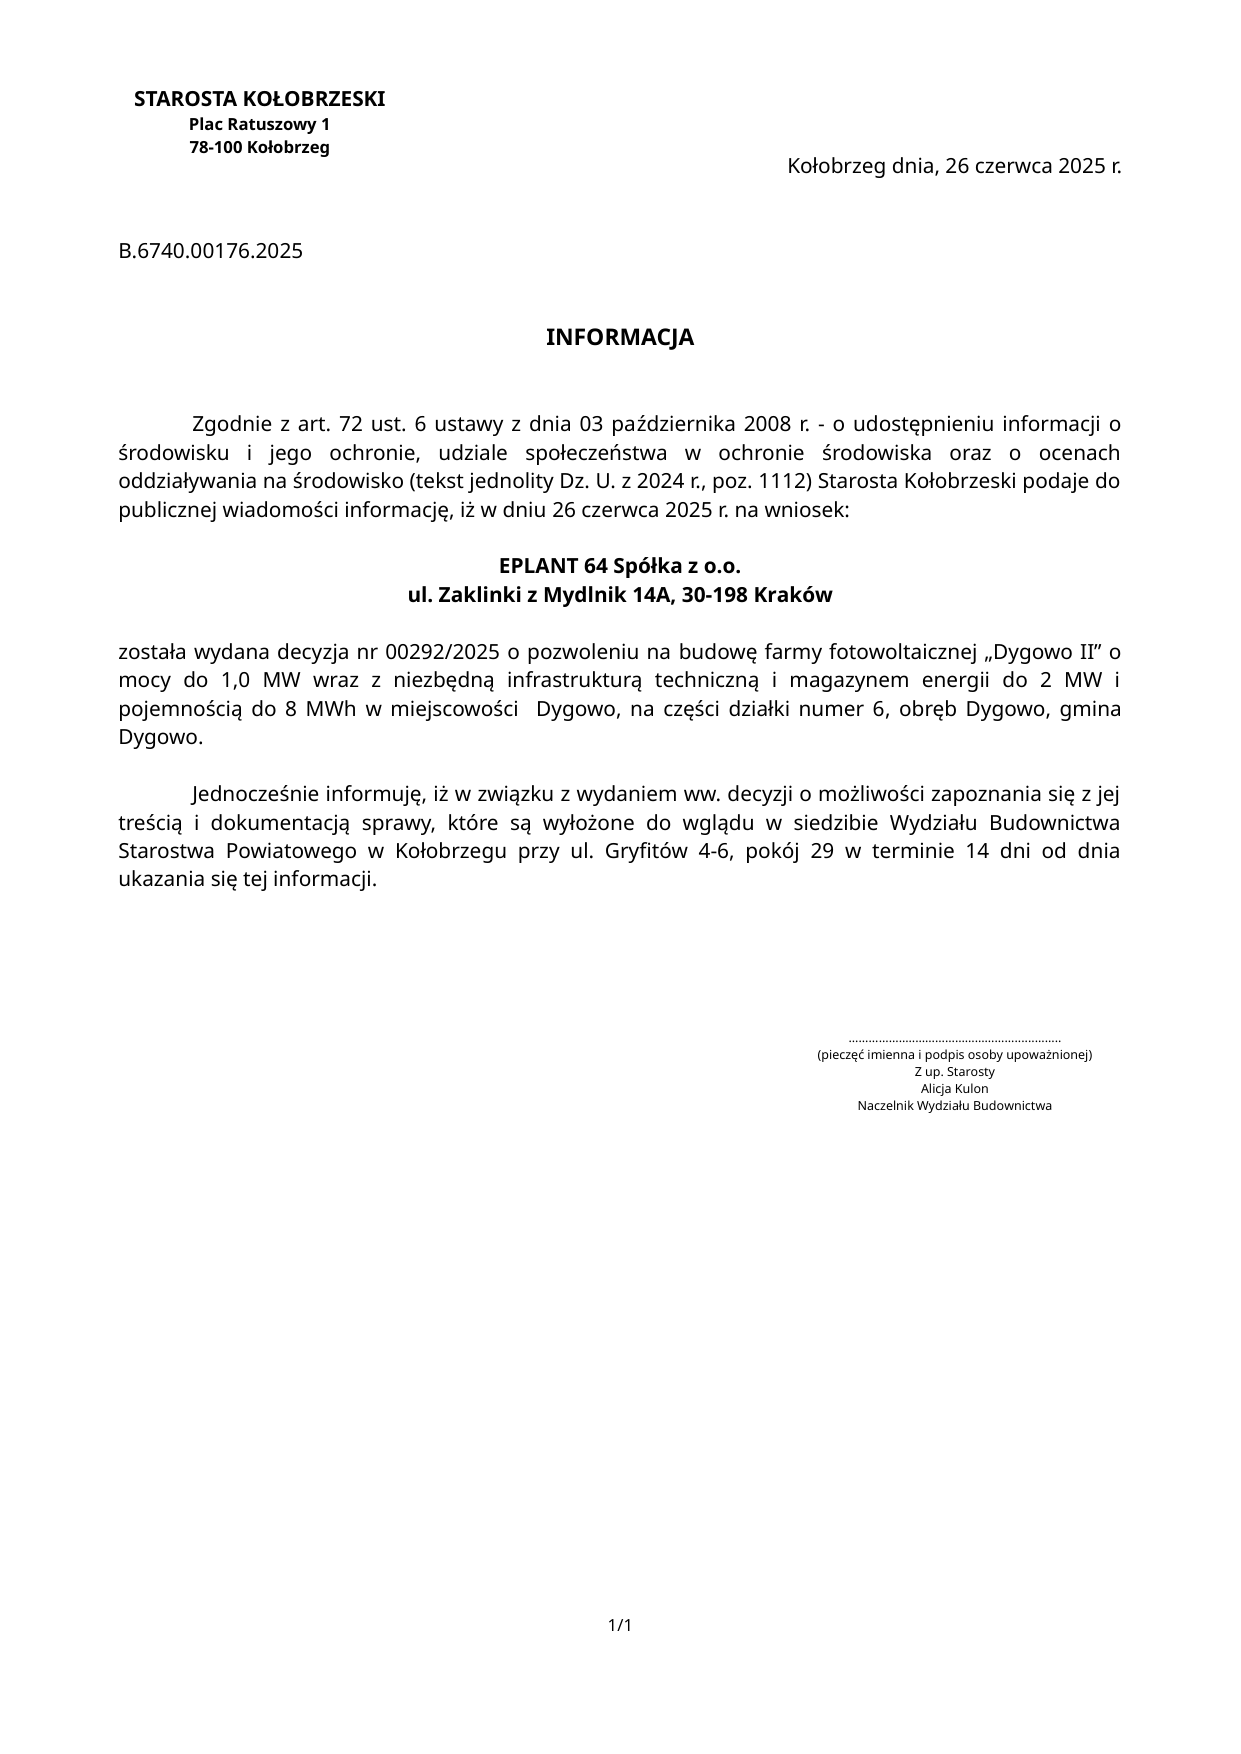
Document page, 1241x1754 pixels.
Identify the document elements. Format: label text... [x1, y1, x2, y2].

text STAROSTA KOŁOBRZESKI [103, 84, 416, 113]
table_cell B.6740.00176.2025 [118, 236, 1122, 264]
table_cell [118, 1046, 453, 1114]
table_header [788, 893, 1122, 916]
table_cell [118, 1115, 453, 1137]
table_cell [118, 353, 1122, 381]
table_cell [118, 381, 1122, 409]
text została wydana decyzja nr 00292/2025 o pozwoleniu na budowę farmy fotowoltaicznej „Dygowo II” o mocy do 1,0 MW wraz z niezbędną infrastrukturą techniczną i magazynem energii do 2 MW i pojemnością do 8 MWh w miejscowości Dygowo, na części działki numer 6, obręb Dygowo, gmina Dygowo. [118, 637, 1122, 751]
table_cell [788, 1115, 1122, 1137]
table_cell .................……………………….................... [788, 916, 1122, 1046]
text Plac Ratuszowy 1 [103, 113, 416, 136]
text EPLANT 64 Spółka z o.o. [118, 552, 1122, 580]
text Zgodnie z art. 72 ust. 6 ustawy z dnia 03 października 2008 r. - o udostępnieniu informacji o środowisku i jego ochronie, udziale społeczeństwa w ochronie środowiska oraz o ocenach oddziaływania na środowisko (tekst jednolity Dz. U. z 2024 r., poz. 1112) Starosta Kołobrzeski podaje do publicznej wiadomości informację, iż w dniu 26 czerwca 2025 r. na wniosek: [118, 409, 1122, 523]
table_cell [453, 1115, 787, 1137]
table_header [453, 893, 787, 916]
table_cell INFORMACJA [118, 321, 1122, 353]
table_header Kołobrzeg dnia, 26 czerwca 2025 r. [118, 151, 1122, 179]
text ul. Zaklinki z Mydlnik 14A, 30-198 Kraków [118, 580, 1122, 608]
text Jednocześnie informuję, iż w związku z wydaniem ww. decyzji o możliwości zapoznania się z jej treścią i dokumentacją sprawy, które są wyłożone do wglądu w siedzibie Wydziału Budownictwa Starostwa Powiatowego w Kołobrzegu przy ul. Gryfitów 4-6, pokój 29 w terminie 14 dni od dnia ukazania się tej informacji. [118, 779, 1122, 893]
table_cell [118, 208, 1122, 236]
table_cell [118, 265, 1122, 293]
table_cell [118, 916, 453, 1046]
table_cell [453, 1046, 787, 1114]
table_cell (pieczęć imienna i podpis osoby upoważnionej) Z up. Starosty Alicja Kulon Naczelnik Wydziału Budownictwa [788, 1046, 1122, 1114]
text 78-100 Kołobrzeg [103, 136, 416, 158]
table_cell [118, 293, 1122, 321]
table_cell [453, 916, 787, 1046]
table_header [118, 893, 453, 916]
table_cell [118, 179, 1122, 208]
